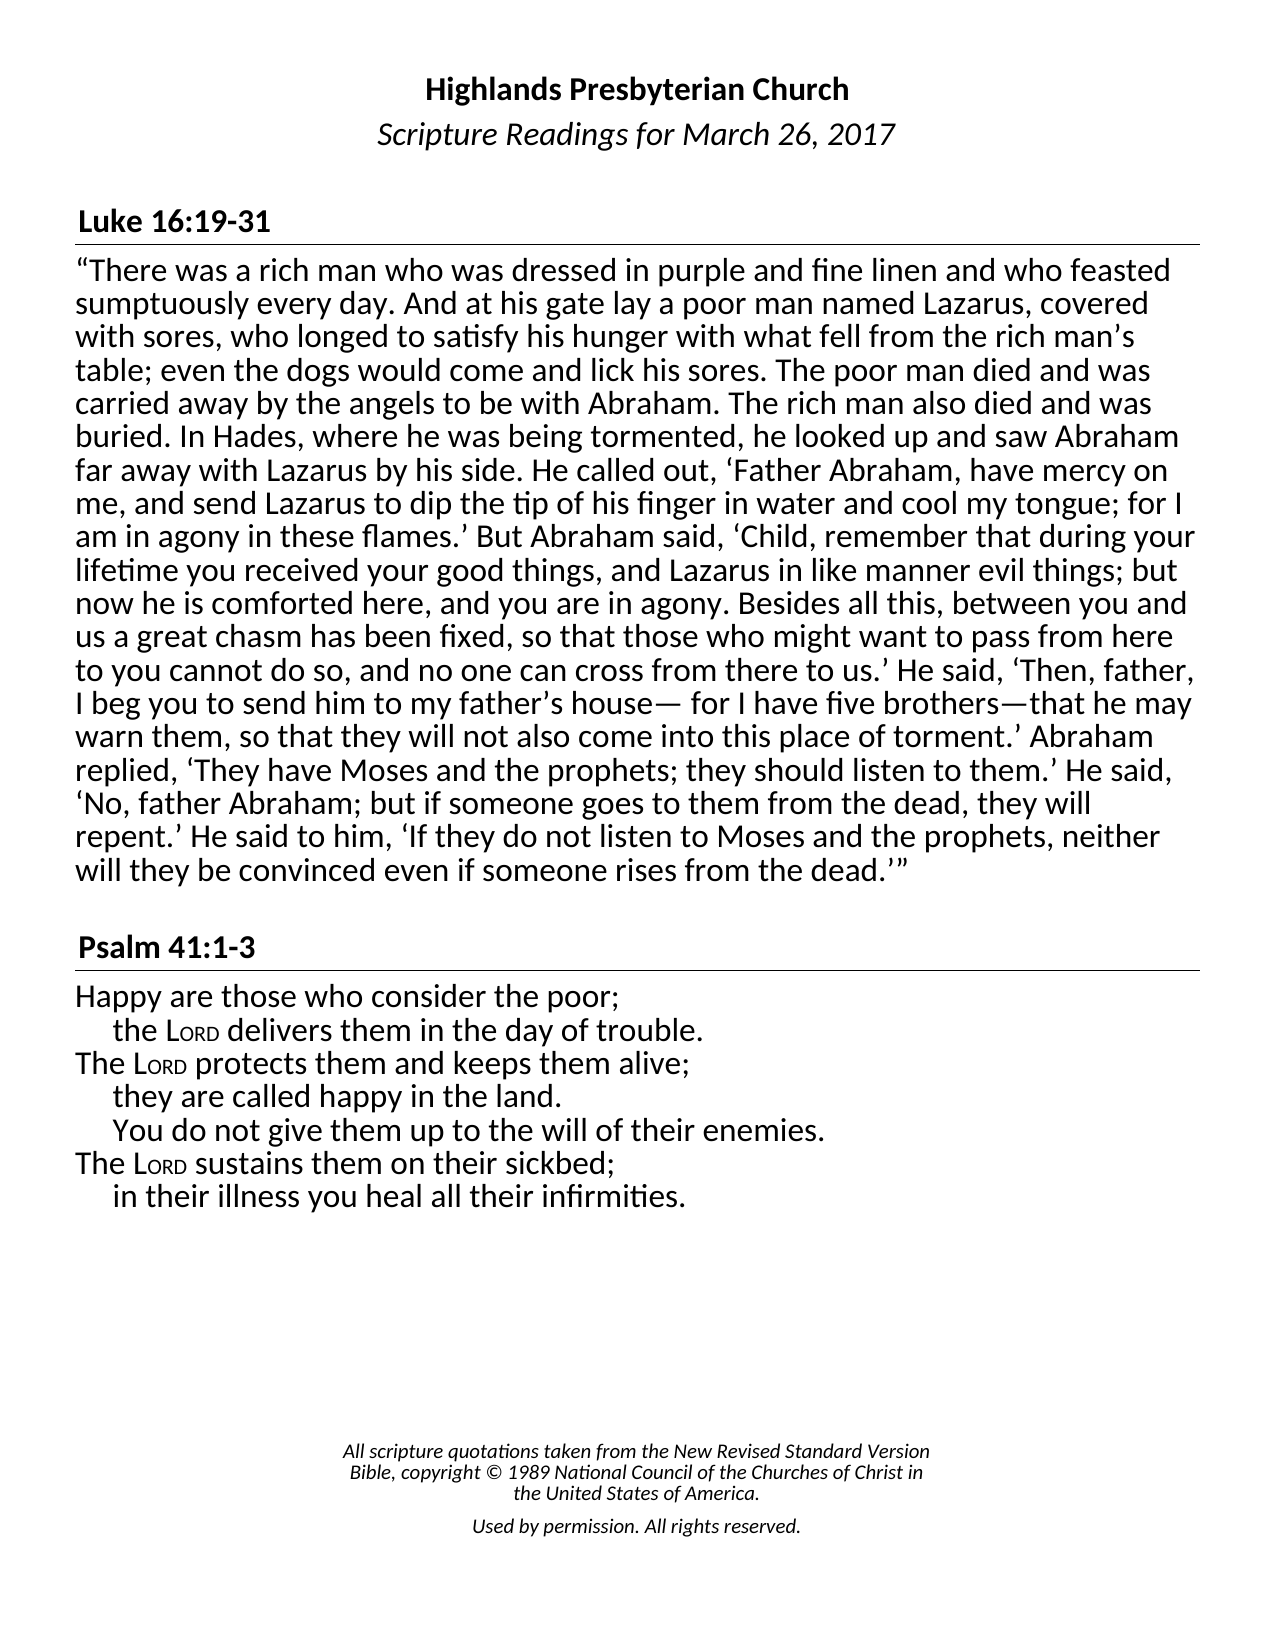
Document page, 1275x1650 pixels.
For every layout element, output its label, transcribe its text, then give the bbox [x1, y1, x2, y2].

text Used by permission. All rights reserved. [337, 1518, 937, 1539]
text Happy are those who consider the poor; the Lord delivers them in the day of trouble. [75, 983, 1200, 1049]
subtitle Psalm 41:1-3 [75, 931, 1200, 970]
text The Lord sustains them on their sickbed; in their illness you heal all their infirmities. [75, 1149, 1200, 1216]
subtitle Scripture Readings for March 26, 2017 [75, 120, 1200, 154]
subtitle Luke 16:19-31 [75, 204, 1200, 244]
title Highlands Presbyterian Church [75, 75, 1200, 108]
text The Lord protects them and keeps them alive; they are called happy in the land. You do not give them up to the will of their enemies. [75, 1049, 1200, 1149]
text “There was a rich man who was dressed in purple and fine linen and who feasted sumptuously every day. And at his gate lay a poor man named Lazarus, covered with sores, who longed to satisfy his hunger with what fell from the rich man’s table; even the dogs would come and lick his sores. The poor man died and was carried away by the angels to be with Abraham. The rich man also died and was buried. In Hades, where he was being tormented, he looked up and saw Abraham far away with Lazarus by his side. He called out, ‘Father Abraham, have mercy on me, and send Lazarus to dip the tip of his finger in water and cool my tongue; for I am in agony in these flames.’ But Abraham said, ‘Child, remember that during your lifetime you received your good things, and Lazarus in like manner evil things; but now he is comforted here, and you are in agony. Besides all this, between you and us a great chasm has been fixed, so that those who might want to pass from here to you cannot do so, and no one can cross from there to us.’ He said, ‘Then, father, I beg you to send him to my father’s house— for I have five brothers—that he may warn them, so that they will not also come into this place of torment.’ Abraham replied, ‘They have Moses and the prophets; they should listen to them.’ He said, ‘No, father Abraham; but if someone goes to them from the dead, they will repent.’ He said to him, ‘If they do not listen to Moses and the prophets, neither will they be convinced even if someone rises from the dead.’” [75, 256, 1200, 889]
text All scripture quotations taken from the New Revised Standard Version Bible, copyright © 1989 National Council of the Churches of Christ in the United States of America. [337, 1443, 937, 1506]
